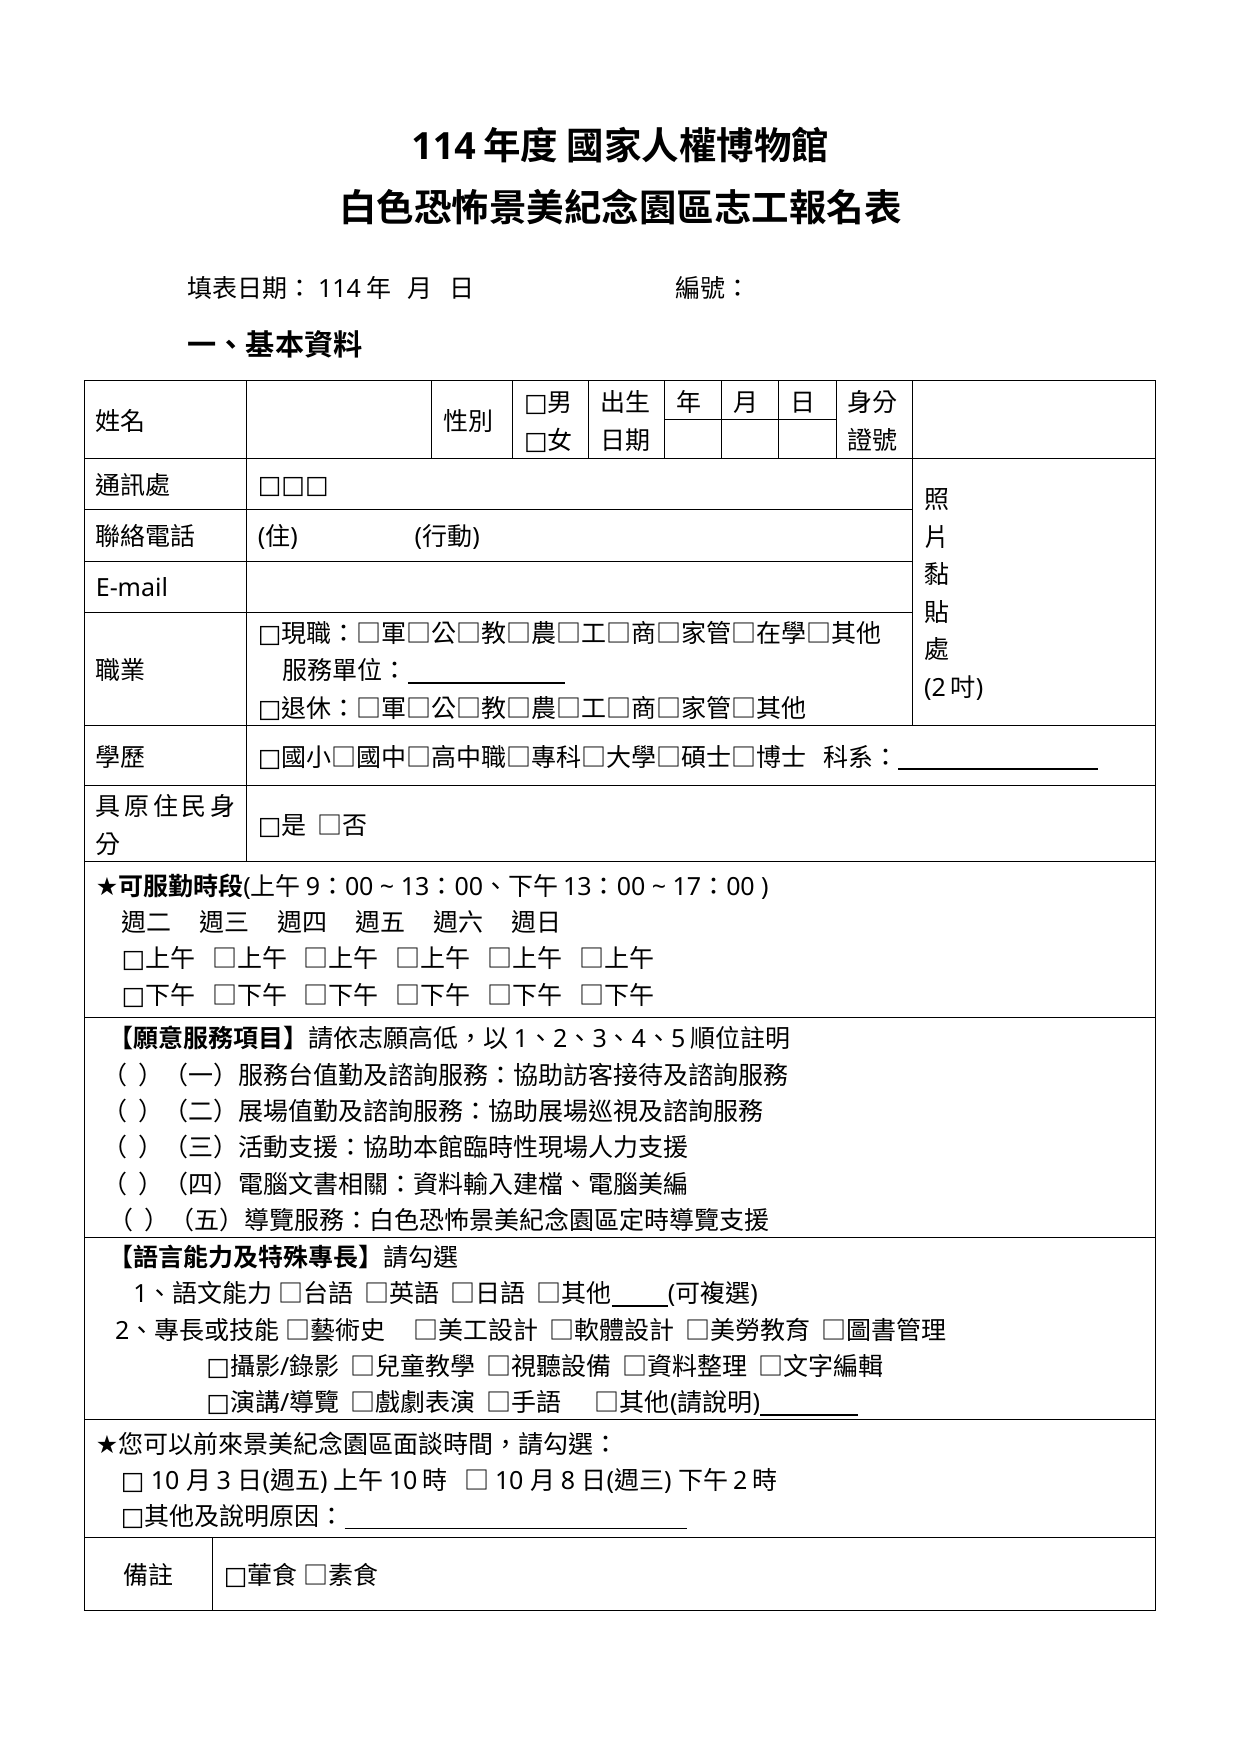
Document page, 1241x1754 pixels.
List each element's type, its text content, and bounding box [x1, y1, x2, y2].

table_header 姓名 [85, 381, 246, 457]
table_cell ★您可以前來景美紀念園區面談時間，請勾選： □ 10 月 3 日(週五) 上午10時 □ 10 月 8 日(週三) 下午2時 □其他及說明原因： [85, 1420, 1155, 1537]
table_cell □是 □否 [247, 786, 1155, 861]
table_cell 具原住民身分 [85, 786, 246, 861]
table_cell □現職：□軍□公□教□農□工□商□家管□在學□其他 服務單位： □退休：□軍□公□教□農□工□商□家管□其他 [247, 613, 912, 725]
table_cell 職業 [85, 613, 246, 725]
table_cell 照 片 黏 貼 處 (2吋) [913, 459, 1155, 725]
table_cell [665, 420, 721, 457]
table_cell (住) (行動) [247, 510, 912, 561]
table_header [913, 381, 1155, 457]
table_header 出生 日期 [589, 381, 664, 457]
table_cell 學歷 [85, 726, 246, 785]
table_cell 聯絡電話 [85, 510, 246, 561]
table_cell □國小□國中□高中職□專科□大學□碩士□博士 科系： [247, 726, 1155, 785]
table_cell 【語言能力及特殊專長】請勾選 1、語文能力 □台語 □英語 □日語 □其他 (可複選) 2、專長或技能 □藝術史 □美工設計 □軟體設計 □美勞教育 □圖書管理 □攝影/錄影 □兒童教學 □視聽設備 □資料整理 □文字編輯 □演講/導覽 □戲劇表演 □手語 □其他(請說明) [85, 1238, 1155, 1419]
table_cell 【願意服務項目】請依志願高低，以1、2、3、4、5順位註明 （ ）（一）服務台值勤及諮詢服務：協助訪客接待及諮詢服務 （ ）（二）展場值勤及諮詢服務：協助展場巡視及諮詢服務 （ ）（三）活動支援：協助本館臨時性現場人力支援 （ ）（四）電腦文書相關：資料輸入建檔、電腦美編 （ ）（五）導覽服務：白色恐怖景美紀念園區定時導覽支援 [85, 1018, 1155, 1237]
table_cell [779, 420, 836, 457]
table_header □男 □女 [513, 381, 588, 457]
table_header 月 [722, 381, 778, 419]
text 114年度 國家人權博物館 [187, 116, 1053, 170]
table_cell [247, 562, 912, 612]
text 一、基本資料 [187, 305, 1053, 380]
table_header 身分 證號 [837, 381, 912, 457]
table_header 性別 [432, 381, 512, 457]
table_cell 通訊處 [85, 459, 246, 508]
table_cell □葷食 □素食 [213, 1538, 1155, 1610]
table_cell □□□ [247, 459, 912, 508]
table_cell [722, 420, 778, 457]
table_header [247, 381, 431, 457]
text 白色恐怖景美紀念園區志工報名表 [187, 178, 1053, 232]
table_header 日 [779, 381, 836, 419]
table_cell ★可服勤時段(上午9：00 ~ 13：00、下午13：00 ~ 17：00 ) 週二 週三 週四 週五 週六 週日 □上午 □上午 □上午 □上午 □上午 □上午 □下午 □下午 □下午 □下午 □下午 □下午 [85, 862, 1155, 1017]
table_header 年 [665, 381, 721, 419]
table_cell 備註 [85, 1538, 212, 1610]
text 填表日期： 114年 月 日 編號： [187, 268, 1053, 305]
table_cell E-mail [85, 562, 246, 612]
